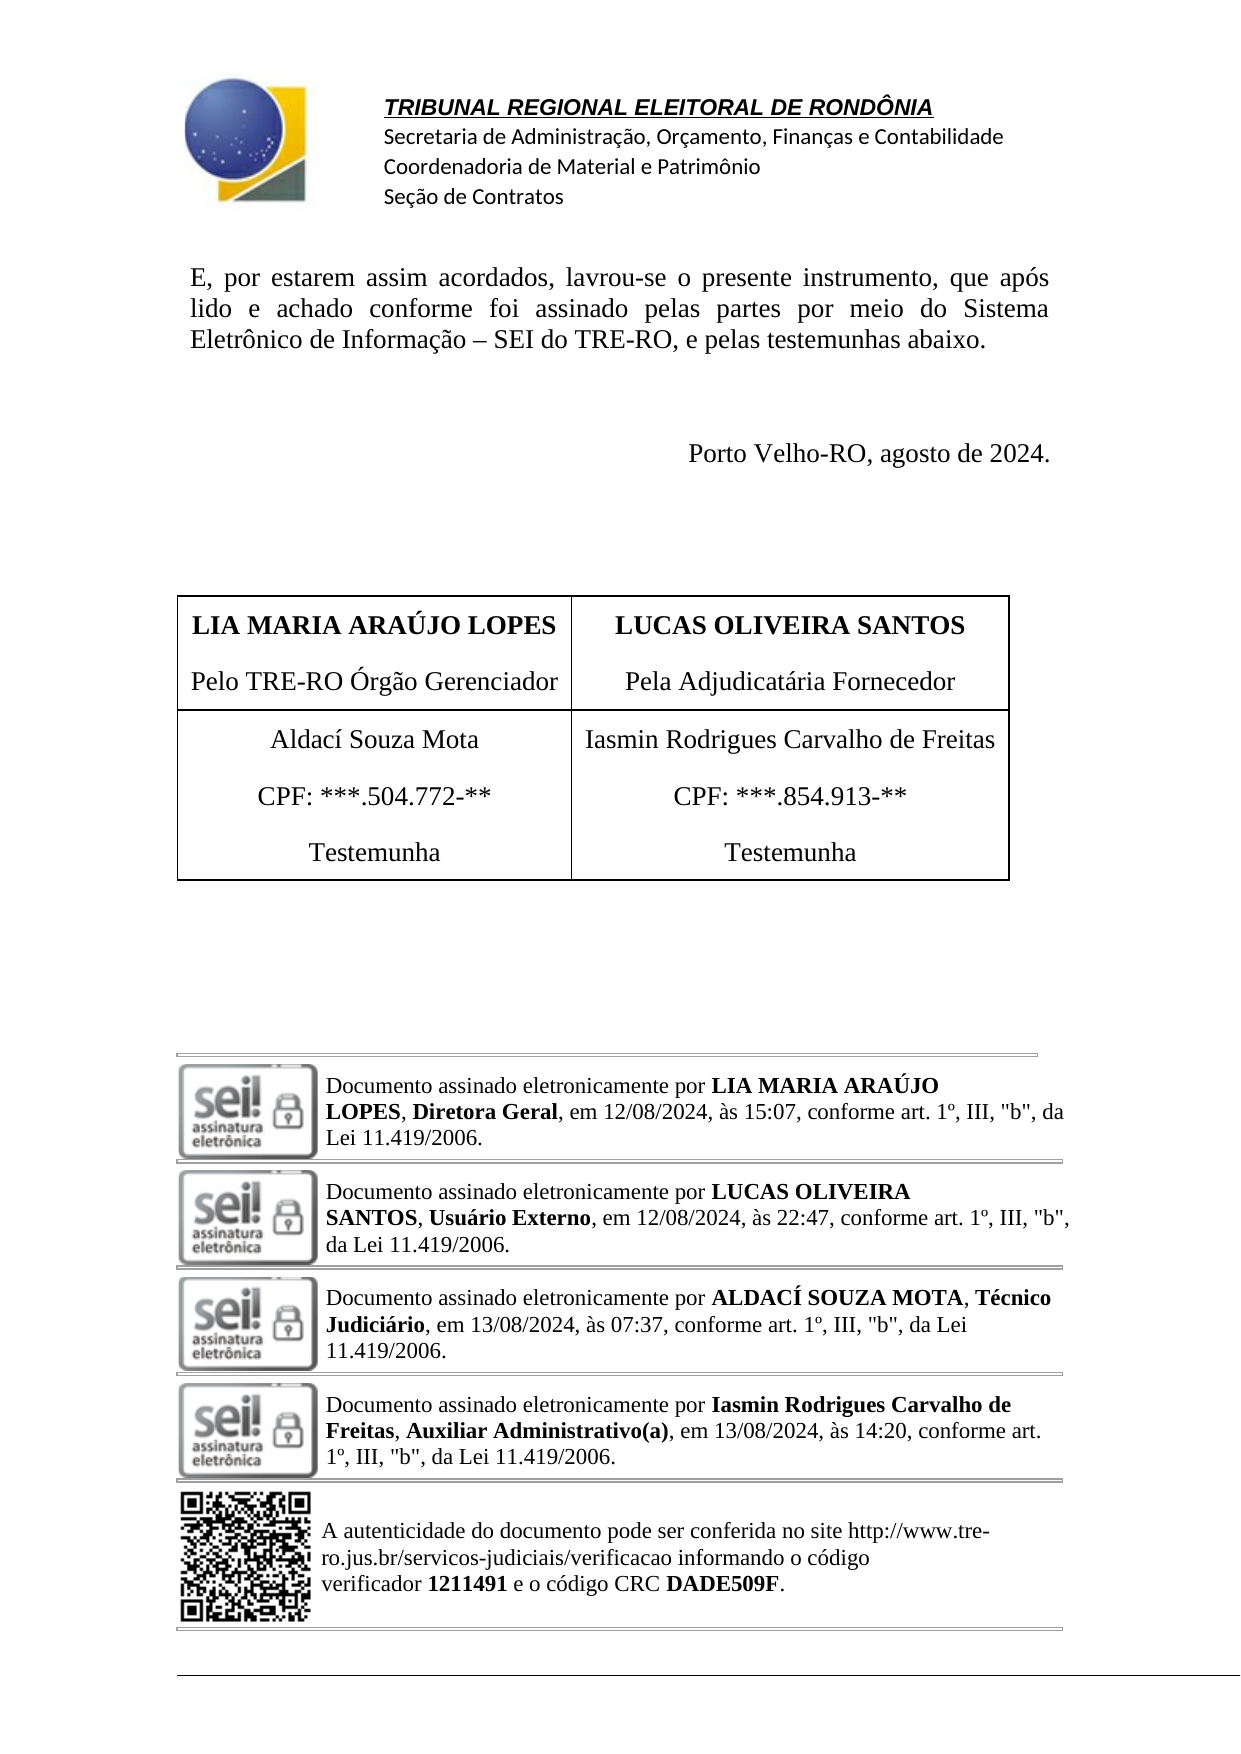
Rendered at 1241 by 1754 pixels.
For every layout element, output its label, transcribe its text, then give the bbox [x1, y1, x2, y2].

table_header LIA MARIA ARAÚJO LOPES Pelo TRE-RO Órgão Gerenciador [178, 597, 571, 709]
table_header [177, 1488, 319, 1626]
table_header [177, 1169, 324, 1265]
table_header A autenticidade do documento pode ser conferida no site http://www.tre-ro.jus.br/servicos-judiciais/verificacao informando o código verificador 1211491 e o código CRC DADE509F. [319, 1488, 1072, 1626]
table_header [177, 1276, 324, 1372]
table_header Documento assinado eletronicamente por Iasmin Rodrigues Carvalho de Freitas, Auxiliar Administrativo(a), em 13/08/2024, às 14:20, conforme art. 1º, III, "b", da Lei 11.419/2006. [324, 1382, 1072, 1479]
table_cell Aldací Souza Mota CPF: ***.504.772-** Testemunha [178, 711, 571, 879]
text E, por estarem assim acordados, lavrou-se o presente instrumento, que após lido e achado conforme foi assinado pelas partes por meio do Sistema Eletrônico de Informação – SEI do TRE-RO, e pelas testemunhas abaixo. [190, 261, 1051, 354]
table_header [177, 1382, 324, 1478]
table_header Documento assinado eletronicamente por LIA MARIA ARAÚJO LOPES, Diretora Geral, em 12/08/2024, às 15:07, conforme art. 1º, III, "b", da Lei 11.419/2006. [324, 1063, 1072, 1160]
table_cell Iasmin Rodrigues Carvalho de Freitas CPF: ***.854.913-** Testemunha [572, 711, 1008, 879]
text Porto Velho-RO, agosto de 2024. [190, 437, 1051, 468]
table_header [177, 1063, 324, 1159]
table_header Documento assinado eletronicamente por LUCAS OLIVEIRA SANTOS, Usuário Externo, em 12/08/2024, às 22:47, conforme art. 1º, III, "b", da Lei 11.419/2006. [324, 1169, 1072, 1266]
table_header Documento assinado eletronicamente por ALDACÍ SOUZA MOTA, Técnico Judiciário, em 13/08/2024, às 07:37, conforme art. 1º, III, "b", da Lei 11.419/2006. [324, 1276, 1072, 1372]
table_header LUCAS OLIVEIRA SANTOS Pela Adjudicatária Fornecedor [572, 597, 1008, 709]
